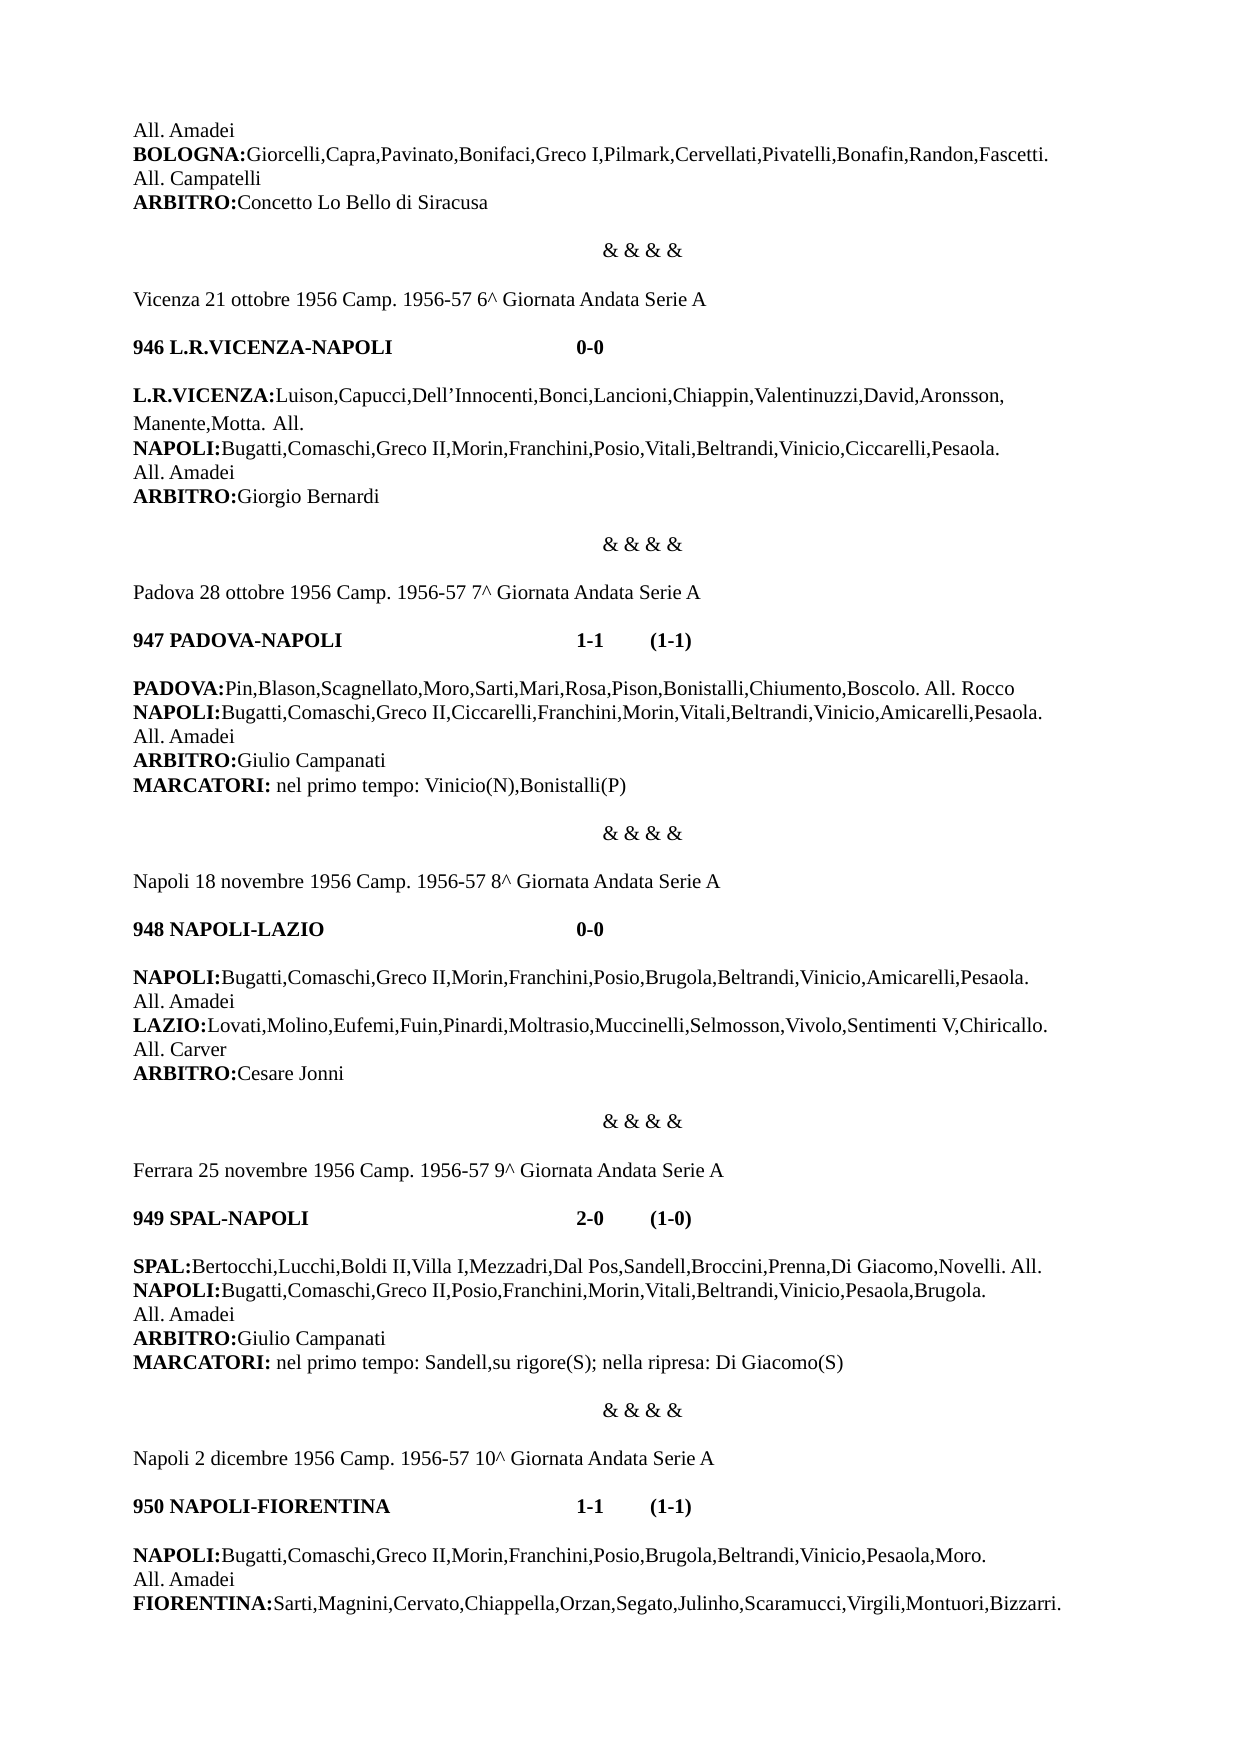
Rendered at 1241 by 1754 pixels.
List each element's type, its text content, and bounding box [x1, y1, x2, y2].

text NAPOLI:Bugatti,Comaschi,Greco II,Morin,Franchini,Posio,Brugola,Beltrandi,Vinicio,Amicarelli,Pesaola. [133, 965, 1152, 989]
text ARBITRO:Cesare Jonni [133, 1061, 1152, 1085]
text NAPOLI:Bugatti,Comaschi,Greco II,Ciccarelli,Franchini,Morin,Vitali,Beltrandi,Vinicio,Amicarelli,Pesaola. [133, 700, 1152, 724]
text ARBITRO:Giulio Campanati [133, 748, 1152, 772]
text NAPOLI:Bugatti,Comaschi,Greco II,Morin,Franchini,Posio,Brugola,Beltrandi,Vinicio,Pesaola,Moro. [133, 1542, 1152, 1567]
text BOLOGNA:Giorcelli,Capra,Pavinato,Bonifaci,Greco I,Pilmark,Cervellati,Pivatelli,Bonafin,Randon,Fascetti. [133, 142, 1152, 166]
text All. Amadei [133, 1567, 1152, 1591]
text 946 L.R.VICENZA-NAPOLI 0-0 [133, 335, 1152, 359]
text MARCATORI: nel primo tempo: Sandell,su rigore(S); nella ripresa: Di Giacomo(S) [133, 1350, 1152, 1374]
text & & & & [133, 238, 1152, 262]
text ARBITRO:Concetto Lo Bello di Siracusa [133, 190, 1152, 214]
text ARBITRO:Giorgio Bernardi [133, 484, 1152, 508]
text 947 PADOVA-NAPOLI 1-1 (1-1) [133, 628, 1152, 652]
text All. Carver [133, 1037, 1152, 1061]
text & & & & [133, 821, 1152, 845]
text All. Campatelli [133, 166, 1152, 190]
text FIORENTINA:Sarti,Magnini,Cervato,Chiappella,Orzan,Segato,Julinho,Scaramucci,Virgili,Montuori,Bizzarri. [133, 1591, 1152, 1615]
text All. Amadei [133, 724, 1152, 748]
text 948 NAPOLI-LAZIO 0-0 [133, 917, 1152, 941]
text Napoli 2 dicembre 1956 Camp. 1956-57 10^ Giornata Andata Serie A [133, 1446, 1152, 1470]
text MARCATORI: nel primo tempo: Vinicio(N),Bonistalli(P) [133, 772, 1152, 797]
text All. Amadei [133, 460, 1152, 484]
text Ferrara 25 novembre 1956 Camp. 1956-57 9^ Giornata Andata Serie A [133, 1157, 1152, 1182]
text Vicenza 21 ottobre 1956 Camp. 1956-57 6^ Giornata Andata Serie A [133, 287, 1152, 311]
text NAPOLI:Bugatti,Comaschi,Greco II,Morin,Franchini,Posio,Vitali,Beltrandi,Vinicio,Ciccarelli,Pesaola. [133, 436, 1152, 460]
text Napoli 18 novembre 1956 Camp. 1956-57 8^ Giornata Andata Serie A [133, 869, 1152, 893]
text ARBITRO:Giulio Campanati [133, 1326, 1152, 1350]
text 950 NAPOLI-FIORENTINA 1-1 (1-1) [133, 1494, 1152, 1518]
text 949 SPAL-NAPOLI 2-0 (1-0) [133, 1206, 1152, 1230]
text & & & & [133, 532, 1152, 556]
text L.R.VICENZA:Luison,Capucci,Dell’Innocenti,Bonci,Lancioni,Chiappin,Valentinuzzi,David,Aronsson, [133, 383, 1152, 407]
text All. Amadei [133, 989, 1152, 1013]
text All. Amadei [133, 1302, 1152, 1326]
text & & & & [133, 1398, 1152, 1422]
text NAPOLI:Bugatti,Comaschi,Greco II,Posio,Franchini,Morin,Vitali,Beltrandi,Vinicio,Pesaola,Brugola. [133, 1278, 1152, 1302]
text & & & & [133, 1109, 1152, 1133]
text LAZIO:Lovati,Molino,Eufemi,Fuin,Pinardi,Moltrasio,Muccinelli,Selmosson,Vivolo,Sentimenti V,Chiricallo. [133, 1013, 1152, 1037]
text All. Amadei [133, 118, 1152, 142]
text Padova 28 ottobre 1956 Camp. 1956-57 7^ Giornata Andata Serie A [133, 580, 1152, 604]
text SPAL:Bertocchi,Lucchi,Boldi II,Villa I,Mezzadri,Dal Pos,Sandell,Broccini,Prenna,Di Giacomo,Novelli. All. [133, 1254, 1152, 1278]
text Manente,Motta. All. [133, 407, 1152, 436]
text PADOVA:Pin,Blason,Scagnellato,Moro,Sarti,Mari,Rosa,Pison,Bonistalli,Chiumento,Boscolo. All. Rocco [133, 676, 1152, 700]
